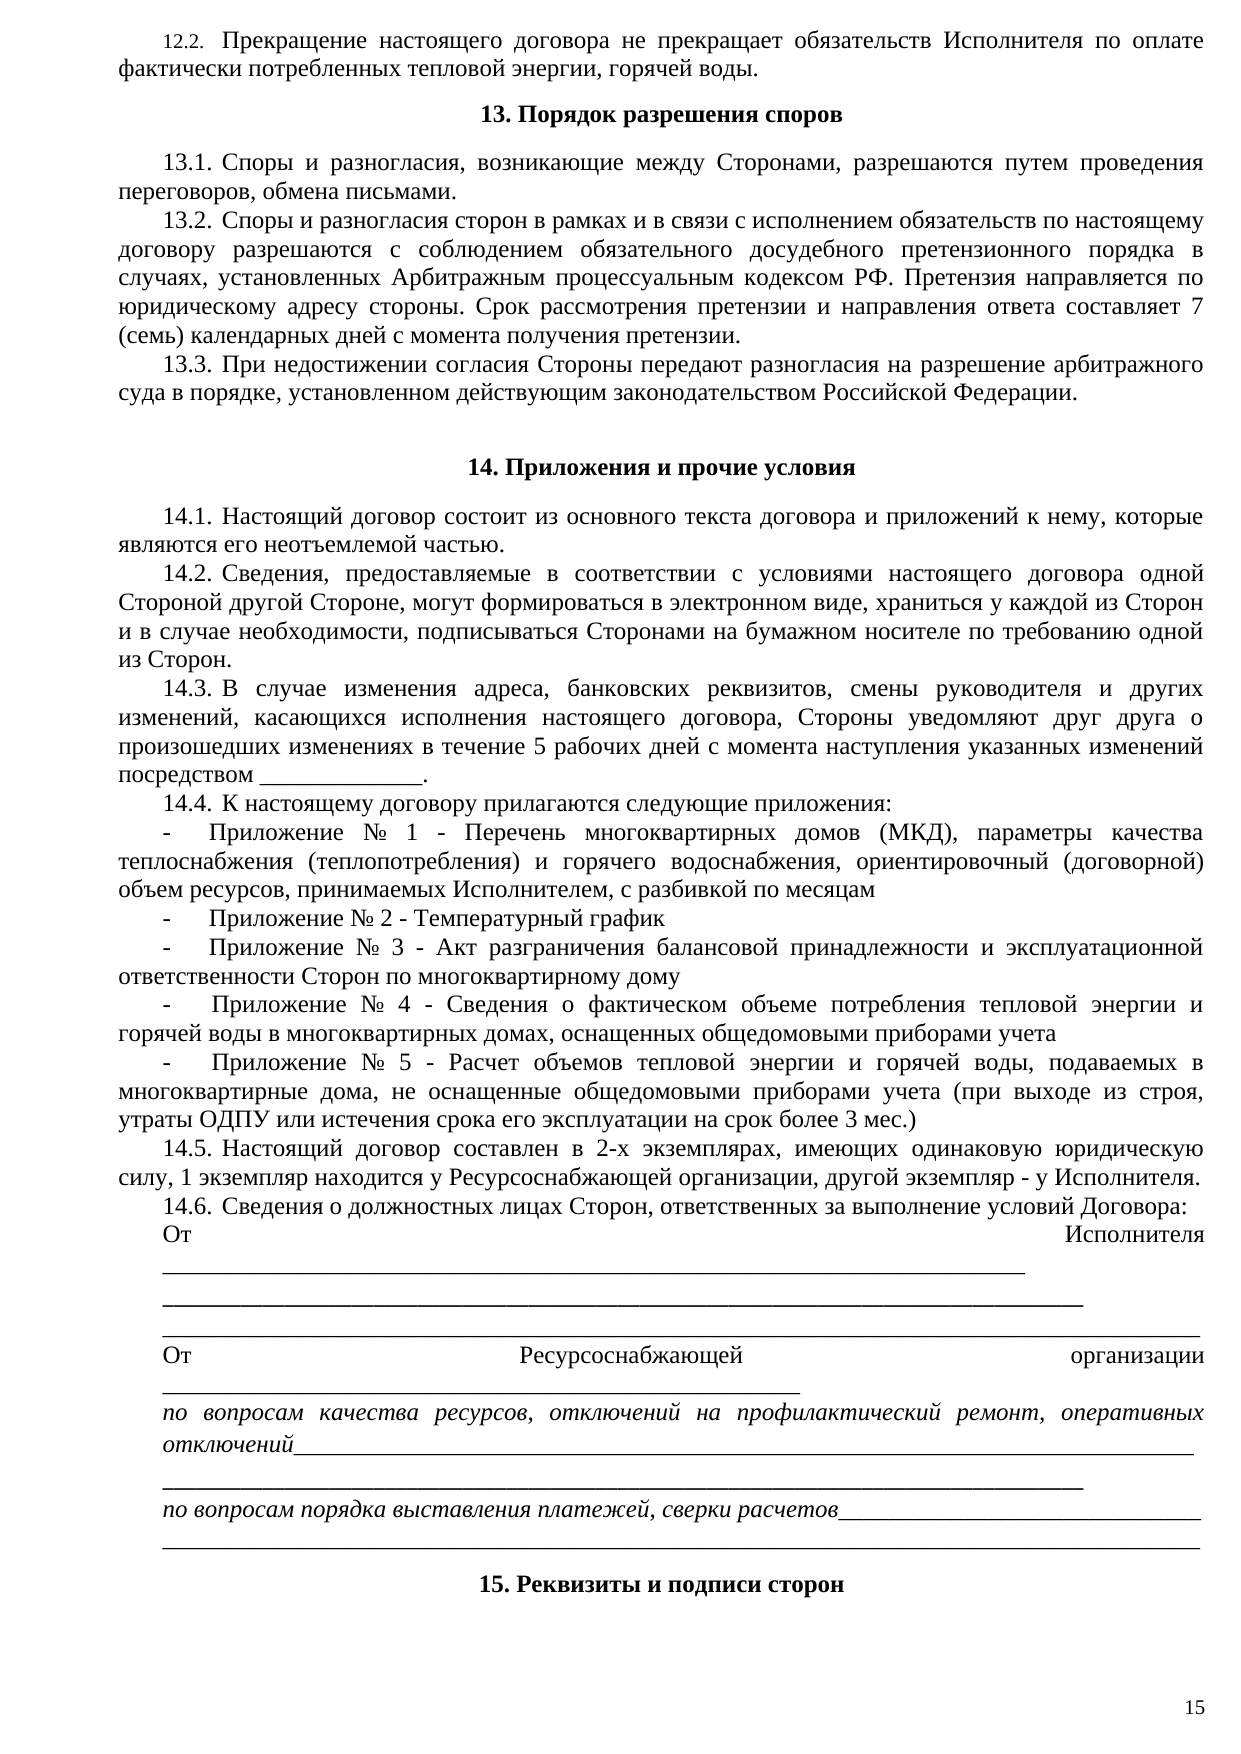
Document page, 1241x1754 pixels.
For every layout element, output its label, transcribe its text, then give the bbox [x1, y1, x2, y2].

text ___________________________________________________________________________________ [162, 1311, 1205, 1340]
list Реквизиты и подписи сторон [118, 1576, 1205, 1596]
list Прекращение настоящего договора не прекращает обязательств Исполнителя по оплате фактически потребленных тепловой энергии, горячей воды. [118, 25, 1205, 82]
list Сведения о должностных лицах Сторон, ответственных за выполнение условий Договора: [118, 1191, 1205, 1219]
list Настоящий договор составлен в 2-х экземплярах, имеющих одинаковую юридическую силу, 1 экземпляр находится у Ресурсоснабжающей организации, другой экземпляр - у Исполнителя. [118, 1133, 1205, 1191]
list Сведения, предоставляемые в соответствии с условиями настоящего договора одной Стороной другой Стороне, могут формироваться в электронном виде, храниться у каждой из Сторон и в случае необходимости, подписываться Сторонами на бумажном носителе по требованию одной из Сторон. [118, 558, 1205, 673]
list К настоящему договору прилагаются следующие приложения: [118, 788, 1205, 817]
list Настоящий договор состоит из основного текста договора и приложений к нему, которые являются его неотъемлемой частью. [118, 501, 1205, 558]
list Приложение № 1 - Перечень многоквартирных домов (МКД), параметры качества теплоснабжения (теплопотребления) и горячего водоснабжения, ориентировочный (договорной) объем ресурсов, принимаемых Исполнителем, с разбивкой по месяцам [118, 817, 1205, 903]
list Приложение № 3 - Акт разграничения балансовой принадлежности и эксплуатационной ответственности Сторон по многоквартирному дому [118, 932, 1205, 989]
text по вопросам качества ресурсов, отключений на профилактический ремонт, оперативных отключений________________________________________________________________________ ___________________________________________________________________________________ [162, 1397, 1205, 1494]
list Споры и разногласия сторон в рамках и в связи с исполнением обязательств по настоящему договору разрешаются с соблюдением обязательного досудебного претензионного порядка в случаях, установленных Арбитражным процессуальным кодексом РФ. Претензия направляется по юридическому адресу стороны. Срок рассмотрения претензии и направления ответа составляет 7 (семь) календарных дней с момента получения претензии. [118, 205, 1205, 349]
text От Исполнителя _____________________________________________________________________ [162, 1219, 1205, 1277]
list При недостижении согласия Стороны передают разногласия на разрешение арбитражного суда в порядке, установленном действующим законодательством Российской Федерации. [118, 349, 1205, 406]
list В случае изменения адреса, банковских реквизитов, смены руководителя и других изменений, касающихся исполнения настоящего договора, Стороны уведомляют друг друга о произошедших изменениях в течение 5 рабочих дней с момента наступления указанных изменений посредством _____________. [118, 673, 1205, 788]
list Споры и разногласия, возникающие между Сторонами, разрешаются путем проведения переговоров, обмена письмами. [118, 147, 1205, 205]
list Приложения и прочие условия [118, 459, 1205, 480]
text От Ресурсоснабжающей организации ___________________________________________________ [162, 1340, 1205, 1397]
list Приложение № 2 - Температурный график [118, 903, 1205, 932]
list Порядок разрешения споров [118, 106, 1205, 127]
text ___________________________________________________________________________________ [162, 1523, 1205, 1552]
list Приложение № 5 - Расчет объемов тепловой энергии и горячей воды, подаваемых в многоквартирные дома, не оснащенные общедомовыми приборами учета (при выходе из строя, утраты ОДПУ или истечения срока его эксплуатации на срок более 3 мес.) [118, 1047, 1205, 1133]
text по вопросам порядка выставления платежей, сверки расчетов_____________________________ [162, 1494, 1205, 1523]
list Приложение № 4 - Сведения о фактическом объеме потребления тепловой энергии и горячей воды в многоквартирных домах, оснащенных общедомовыми приборами учета [118, 989, 1205, 1047]
text ___________________________________________________________________________________ [118, 1277, 1205, 1311]
